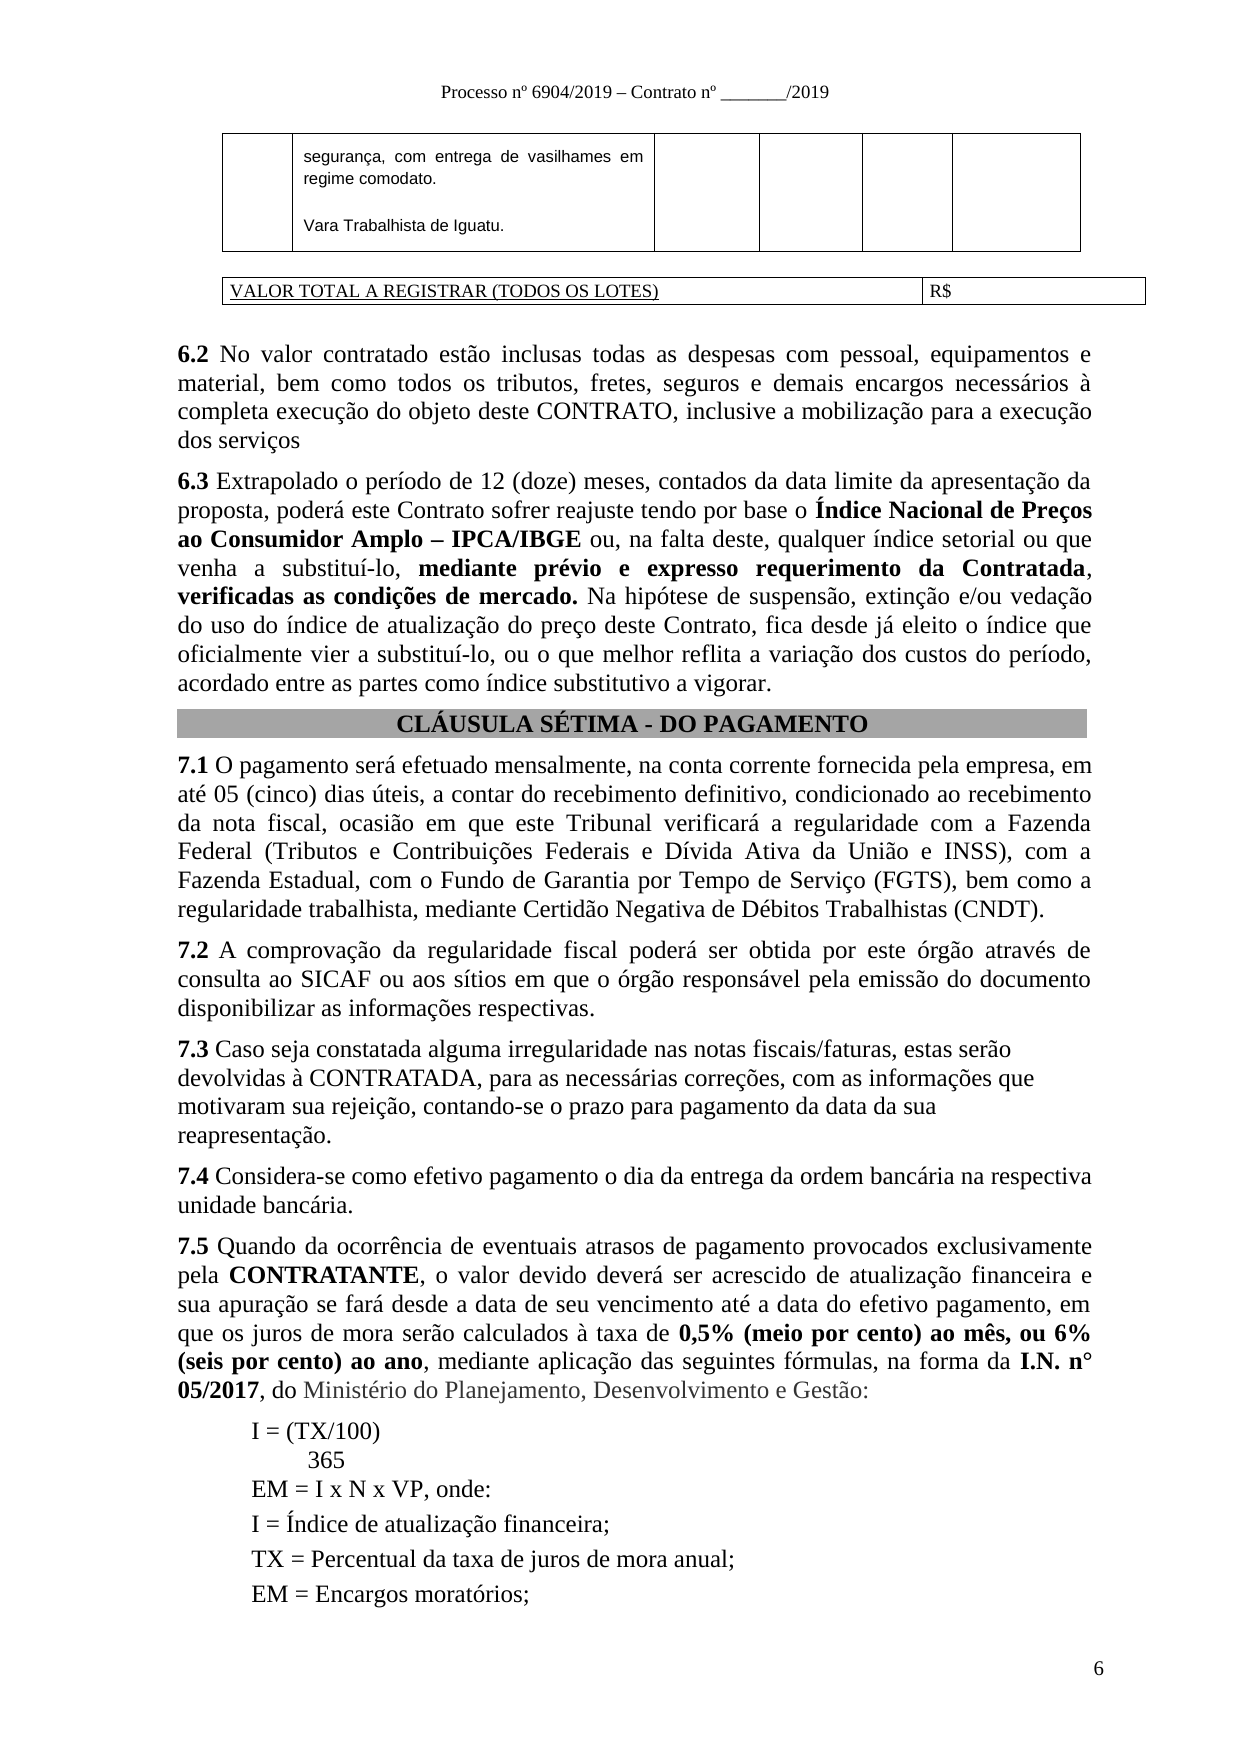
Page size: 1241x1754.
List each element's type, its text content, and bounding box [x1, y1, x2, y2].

table_cell R$ [923, 278, 1145, 304]
table_cell VALOR TOTAL A REGISTRAR (TODOS OS LOTES) [223, 278, 922, 304]
table_cell [760, 134, 862, 251]
text I = (TX/100) [251, 1416, 1092, 1445]
subtitle CLÁUSULA SÉTIMA - DO PAGAMENTO [177, 709, 1087, 738]
text TX = Percentual da taxa de juros de mora anual; [251, 1544, 1092, 1573]
table_cell [691, 252, 922, 277]
text EM = I x N x VP, onde: [251, 1474, 1092, 1503]
table_cell [1140, 251, 1146, 277]
table_cell [223, 134, 292, 251]
text 7.5 Quando da ocorrência de eventuais atrasos de pagamento provocados exclusivamente pela CONTRATANTE, o valor devido deverá ser acrescido de atualização financeira e sua apuração se fará desde a data de seu vencimento até a data do efetivo pagamento, em que os juros de mora serão calculados à taxa de 0,5% (meio por cento) ao mês, ou 6% (seis por cento) ao ano, mediante aplicação das seguintes fórmulas, na forma da I.N. n° 05/2017, do Ministério do Planejamento, Desenvolvimento e Gestão: [177, 1231, 1092, 1404]
table_cell segurança, com entrega de vasilhames em regime comodato. Vara Trabalhista de Iguatu. [293, 134, 654, 251]
table_cell [1081, 133, 1140, 251]
table_cell [655, 134, 759, 251]
text I = Índice de atualização financeira; [251, 1509, 1092, 1538]
table_cell [564, 252, 691, 277]
text EM = Encargos moratórios; [251, 1579, 1092, 1608]
text 6.2 No valor contratado estão inclusas todas as despesas com pessoal, equipamentos e material, bem como todos os tributos, fretes, seguros e demais encargos necessários à completa execução do objeto deste CONTRATO, inclusive a mobilização para a execução dos serviços [177, 339, 1092, 454]
text 6.3 Extrapolado o período de 12 (doze) meses, contados da data limite da apresentação da proposta, poderá este Contrato sofrer reajuste tendo por base o Índice Nacional de Preços ao Consumidor Amplo – IPCA/IBGE ou, na falta deste, qualquer índice setorial ou que venha a substituí-lo, mediante prévio e expresso requerimento da Contratada, verificadas as condições de mercado. Na hipótese de suspensão, extinção e/ou vedação do uso do índice de atualização do preço deste Contrato, fica desde já eleito o índice que oficialmente vier a substituí-lo, ou o que melhor reflita a variação dos custos do período, acordado entre as partes como índice substitutivo a vigorar. [177, 466, 1092, 696]
text 7.1 O pagamento será efetuado mensalmente, na conta corrente fornecida pela empresa, em até 05 (cinco) dias úteis, a contar do recebimento definitivo, condicionado ao recebimento da nota fiscal, ocasião em que este Tribunal verificará a regularidade com a Fazenda Federal (Tributos e Contribuições Federais e Dívida Ativa da União e INSS), com a Fazenda Estadual, com o Fundo de Garantia por Tempo de Serviço (FGTS), bem como a regularidade trabalhista, mediante Certidão Negativa de Débitos Trabalhistas (CNDT). [177, 750, 1092, 923]
table_cell [222, 252, 564, 277]
text 7.3 Caso seja constatada alguma irregularidade nas notas fiscais/faturas, estas serão devolvidas à CONTRATADA, para as necessárias correções, com as informações que motivaram sua rejeição, contando-se o prazo para pagamento da data da sua reapresentação. [177, 1034, 1092, 1149]
table_cell [922, 251, 1140, 277]
text 7.4 Considera-se como efetivo pagamento o dia da entrega da ordem bancária na respectiva unidade bancária. [177, 1161, 1092, 1219]
text 365 [251, 1445, 1092, 1474]
table_cell [1140, 133, 1146, 251]
table_cell [863, 134, 952, 251]
text 7.2 A comprovação da regularidade fiscal poderá ser obtida por este órgão através de consulta ao SICAF ou aos sítios em que o órgão responsável pela emissão do documento disponibilizar as informações respectivas. [177, 935, 1092, 1021]
table_cell [953, 134, 1080, 251]
